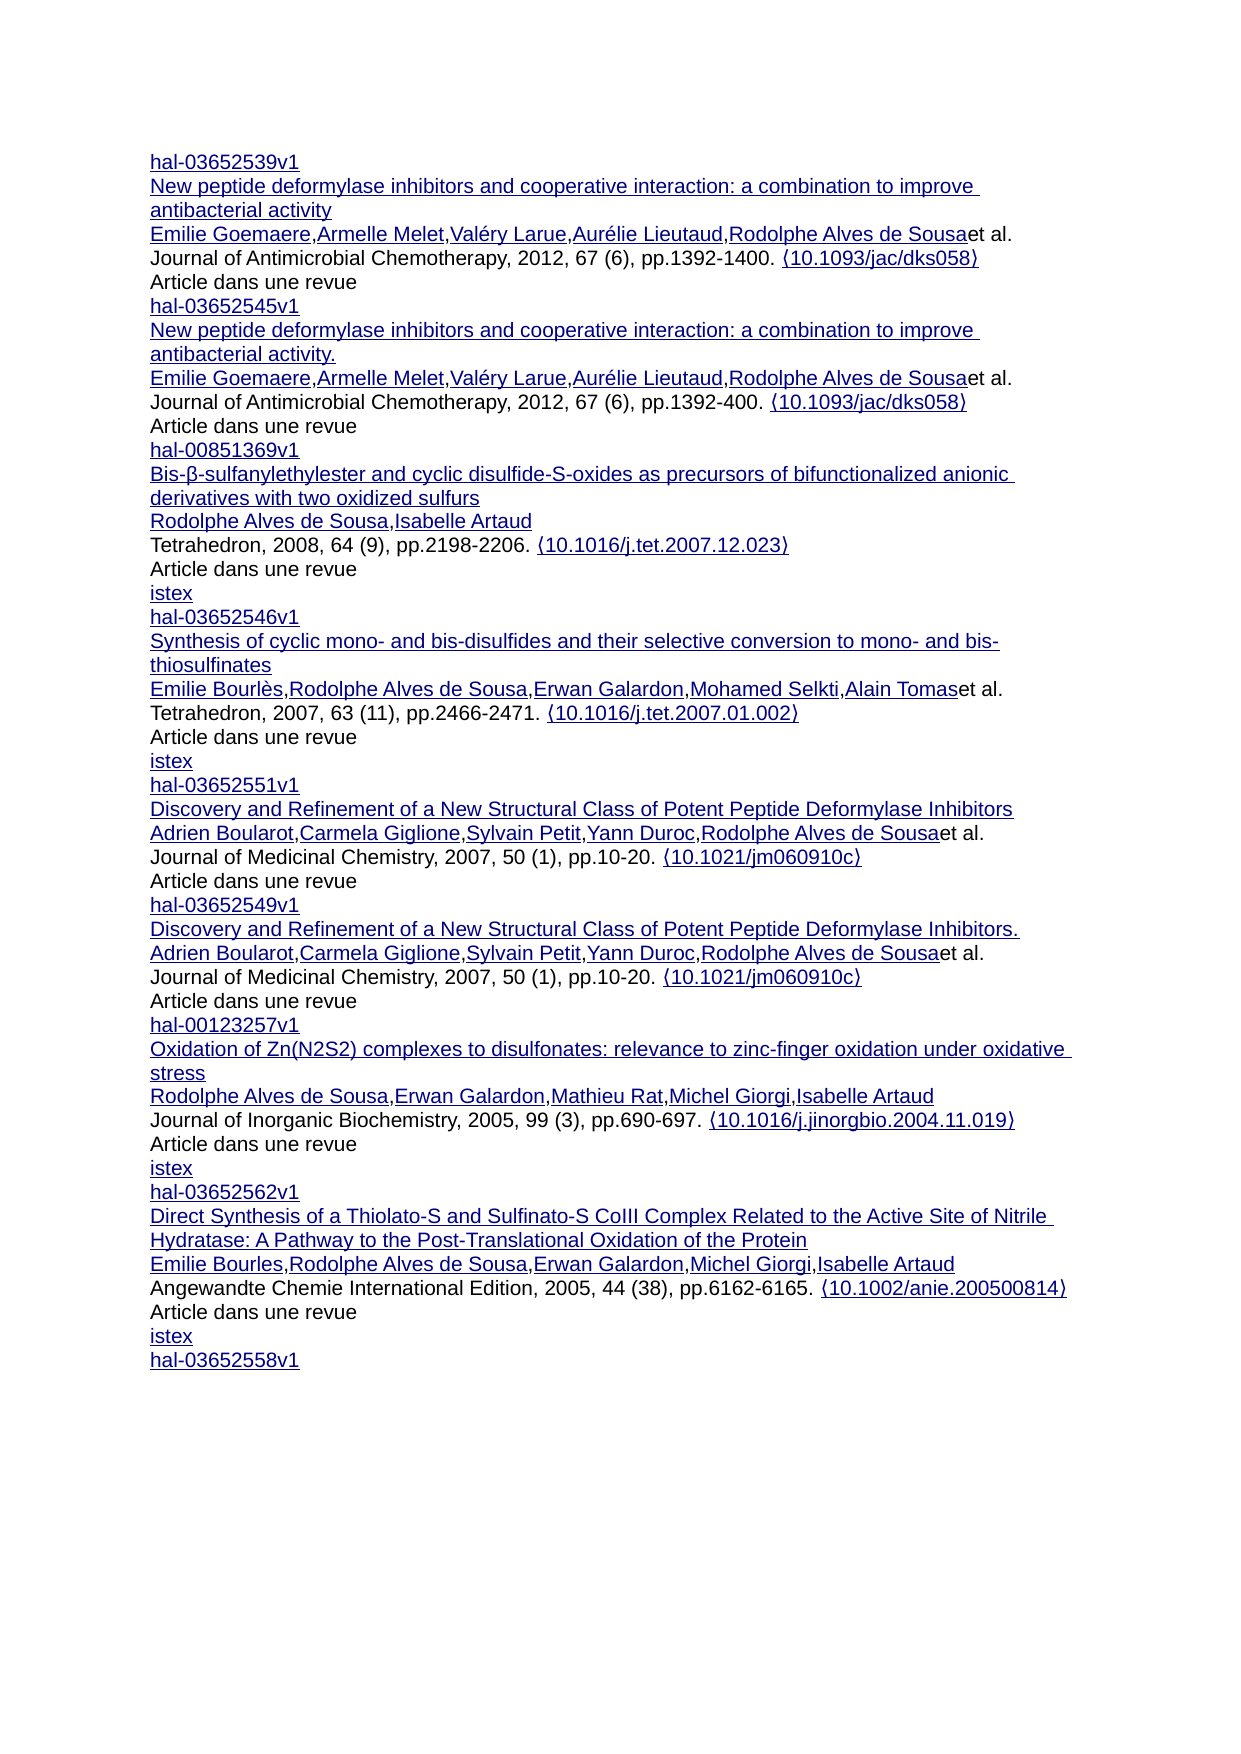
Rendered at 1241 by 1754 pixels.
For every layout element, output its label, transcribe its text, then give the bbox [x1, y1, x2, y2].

table_cell hal-03652539v1 [150, 150, 1090, 174]
table_cell Direct Synthesis of a Thiolato-S and Sulfinato-S CoIII Complex Related to the Active Site of Nitrile Hydratase: A Pathway to the Post-Translational Oxidation of the Protein Emilie Bourles,Rodolphe Alves de Sousa,Erwan Galardon,Michel Giorgi,Isabelle Artaud Angewandte Chemie International Edition, 2005, 44 (38), pp.6162-6165. ⟨10.1002/anie.200500814⟩ Article dans une revue istex hal-03652558v1 [150, 1204, 1090, 1372]
table_cell Bis-β-sulfanylethylester and cyclic disulfide-S-oxides as precursors of bifunctionalized anionic derivatives with two oxidized sulfurs Rodolphe Alves de Sousa,Isabelle Artaud Tetrahedron, 2008, 64 (9), pp.2198-2206. ⟨10.1016/j.tet.2007.12.023⟩ Article dans une revue istex hal-03652546v1 [150, 461, 1090, 629]
table_cell Synthesis of cyclic mono- and bis-disulfides and their selective conversion to mono- and bis-thiosulfinates Emilie Bourlès,Rodolphe Alves de Sousa,Erwan Galardon,Mohamed Selkti,Alain Tomaset al. Tetrahedron, 2007, 63 (11), pp.2466-2471. ⟨10.1016/j.tet.2007.01.002⟩ Article dans une revue istex hal-03652551v1 [150, 629, 1090, 797]
table_cell New peptide deformylase inhibitors and cooperative interaction: a combination to improve antibacterial activity Emilie Goemaere,Armelle Melet,Valéry Larue,Aurélie Lieutaud,Rodolphe Alves de Sousaet al. Journal of Antimicrobial Chemotherapy, 2012, 67 (6), pp.1392-1400. ⟨10.1093/jac/dks058⟩ Article dans une revue hal-03652545v1 [150, 174, 1090, 318]
table_cell Discovery and Refinement of a New Structural Class of Potent Peptide Deformylase Inhibitors. Adrien Boularot,Carmela Giglione,Sylvain Petit,Yann Duroc,Rodolphe Alves de Sousaet al. Journal of Medicinal Chemistry, 2007, 50 (1), pp.10-20. ⟨10.1021/jm060910c⟩ Article dans une revue hal-00123257v1 [150, 917, 1090, 1036]
table_cell New peptide deformylase inhibitors and cooperative interaction: a combination to improve antibacterial activity. Emilie Goemaere,Armelle Melet,Valéry Larue,Aurélie Lieutaud,Rodolphe Alves de Sousaet al. Journal of Antimicrobial Chemotherapy, 2012, 67 (6), pp.1392-400. ⟨10.1093/jac/dks058⟩ Article dans une revue hal-00851369v1 [150, 318, 1090, 461]
table_cell Oxidation of Zn(N2S2) complexes to disulfonates: relevance to zinc-finger oxidation under oxidative stress Rodolphe Alves de Sousa,Erwan Galardon,Mathieu Rat,Michel Giorgi,Isabelle Artaud Journal of Inorganic Biochemistry, 2005, 99 (3), pp.690-697. ⟨10.1016/j.jinorgbio.2004.11.019⟩ Article dans une revue istex hal-03652562v1 [150, 1036, 1090, 1204]
table_cell Discovery and Refinement of a New Structural Class of Potent Peptide Deformylase Inhibitors Adrien Boularot,Carmela Giglione,Sylvain Petit,Yann Duroc,Rodolphe Alves de Sousaet al. Journal of Medicinal Chemistry, 2007, 50 (1), pp.10-20. ⟨10.1021/jm060910c⟩ Article dans une revue hal-03652549v1 [150, 797, 1090, 917]
